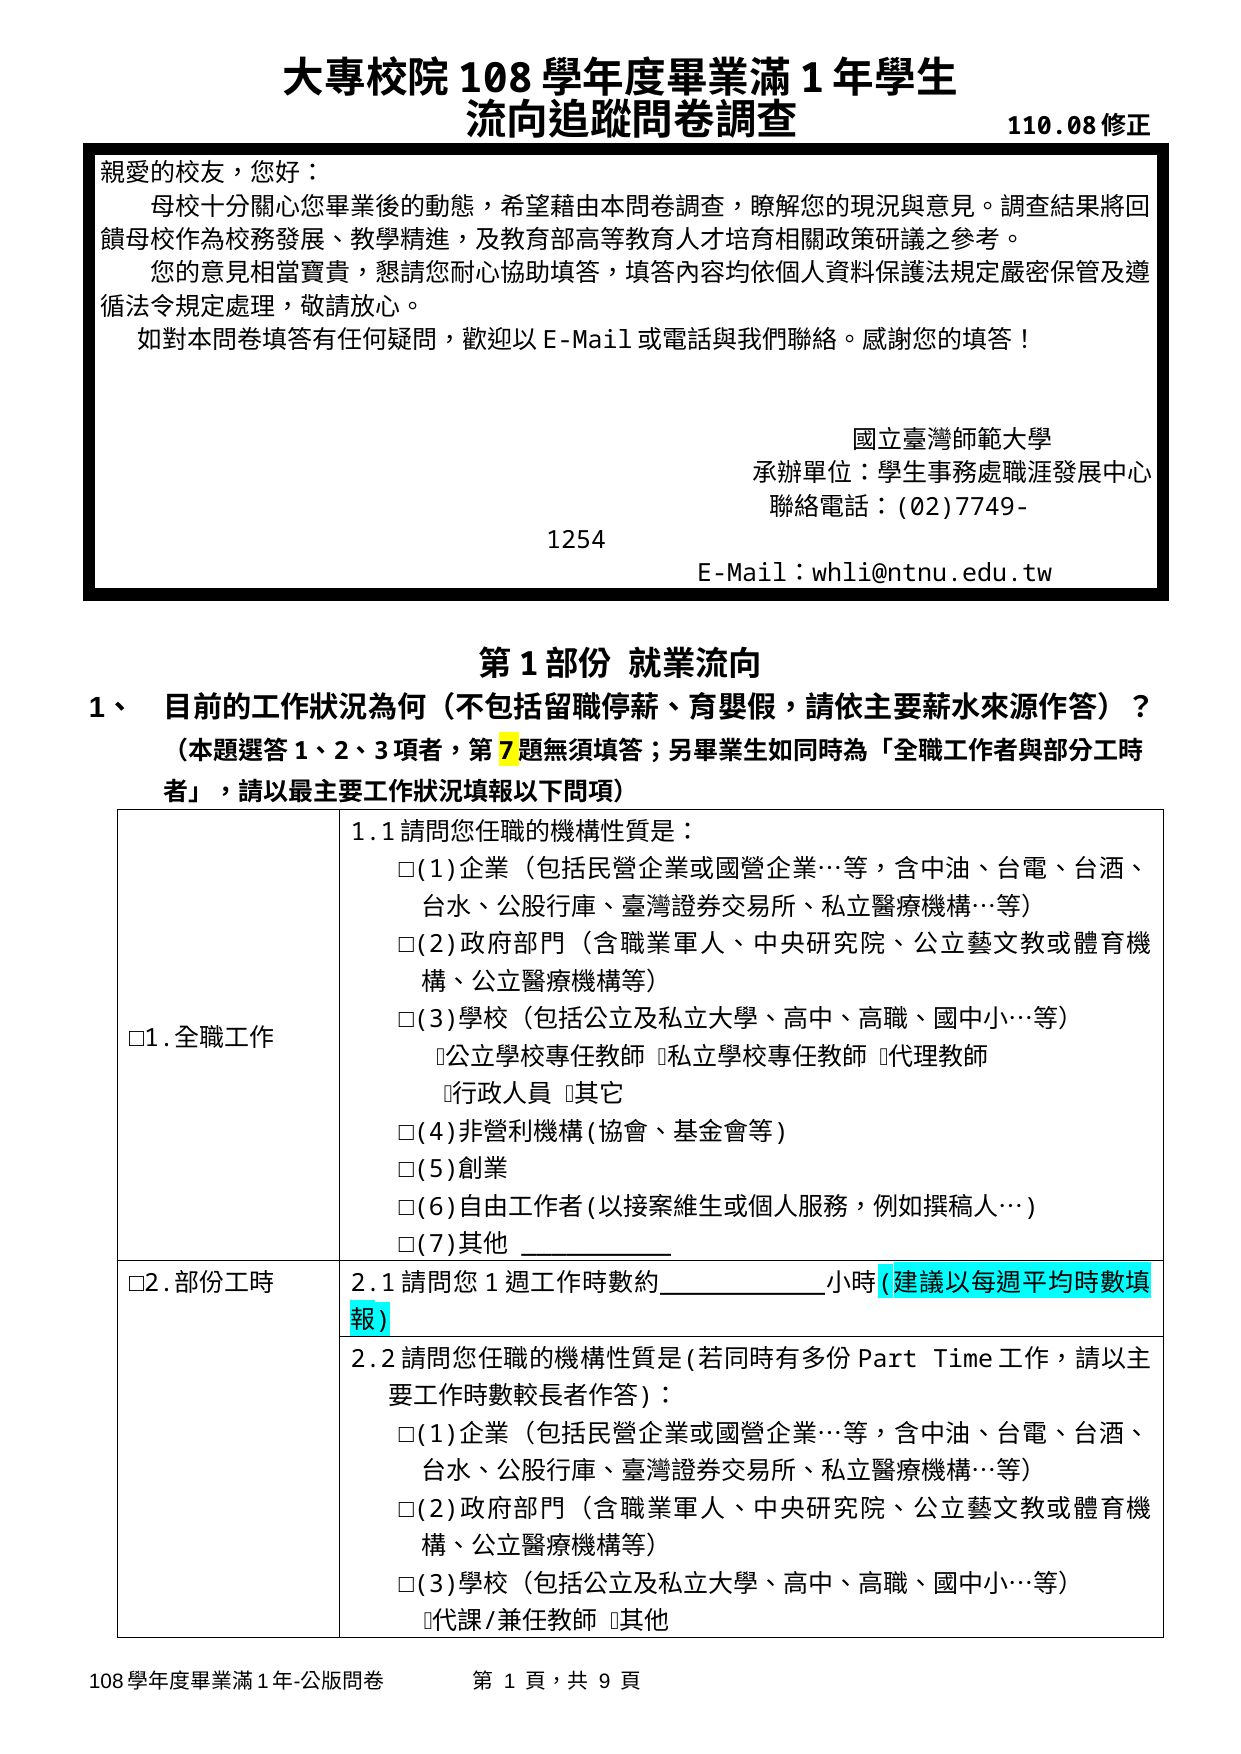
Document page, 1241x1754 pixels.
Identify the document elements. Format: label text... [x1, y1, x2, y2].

table_header □1.全職工作 [118, 810, 339, 1260]
list 目前的工作狀況為何（不包括留職停薪、育嬰假，請依主要薪水來源作答）？（本題選答1、2、3項者，第7題無須填答；另畢業生如同時為「全職工作者與部分工時者」，請以最主要工作狀況填報以下問項） [89, 684, 1152, 809]
table_header 親愛的校友，您好： 母校十分關心您畢業後的動態，希望藉由本問卷調查，瞭解您的現況與意見。調查結果將回饋母校作為校務發展、教學精進，及教育部高等教育人才培育相關政策研議之參考。 您的意見相當寶貴，懇請您耐心協助填答，填答內容均依個人資料保護法規定嚴密保管及遵循法令規定處理，敬請放心。 如對本問卷填答有任何疑問，歡迎以E-Mail或電話與我們聯絡。感謝您的填答！ 國立臺灣師範大學 承辦單位：學生事務處職涯發展中心 聯絡電話：(02)7749-1254 E-Mail：whli@ntnu.edu.tw [95, 155, 1157, 588]
text 大專校院108學年度畢業滿1年學生 [89, 59, 1152, 101]
table_cell 2.1請問您1週工作時數約___________小時(建議以每週平均時數填報) [340, 1261, 1163, 1336]
text 流向追蹤問卷調查 110.08修正 [89, 101, 1152, 142]
table_cell □2.部份工時 [118, 1261, 339, 1637]
text 第1部份 就業流向 [89, 642, 1152, 684]
table_header 1.1請問您任職的機構性質是： □(1)企業（包括民營企業或國營企業…等，含中油、台電、台酒、台水、公股行庫、臺灣證券交易所、私立醫療機構…等） □(2)政府部門（含職業軍人、中央研究院、公立藝文教或體育機構、公立醫療機構等） □(3)學校（包括公立及私立大學、高中、高職、國中小…等） 公立學校專任教師 私立學校專任教師 代理教師 行政人員 其它 □(4)非營利機構(協會、基金會等) □(5)創業 □(6)自由工作者(以接案維生或個人服務，例如撰稿人…) □(7)其他 __________ [340, 810, 1163, 1260]
table_cell 2.2請問您任職的機構性質是(若同時有多份Part Time工作，請以主要工作時數較長者作答)： □(1)企業（包括民營企業或國營企業…等，含中油、台電、台酒、台水、公股行庫、臺灣證券交易所、私立醫療機構…等） □(2)政府部門（含職業軍人、中央研究院、公立藝文教或體育機構、公立醫療機構等） □(3)學校（包括公立及私立大學、高中、高職、國中小…等） 代課/兼任教師 其他 [340, 1337, 1163, 1637]
